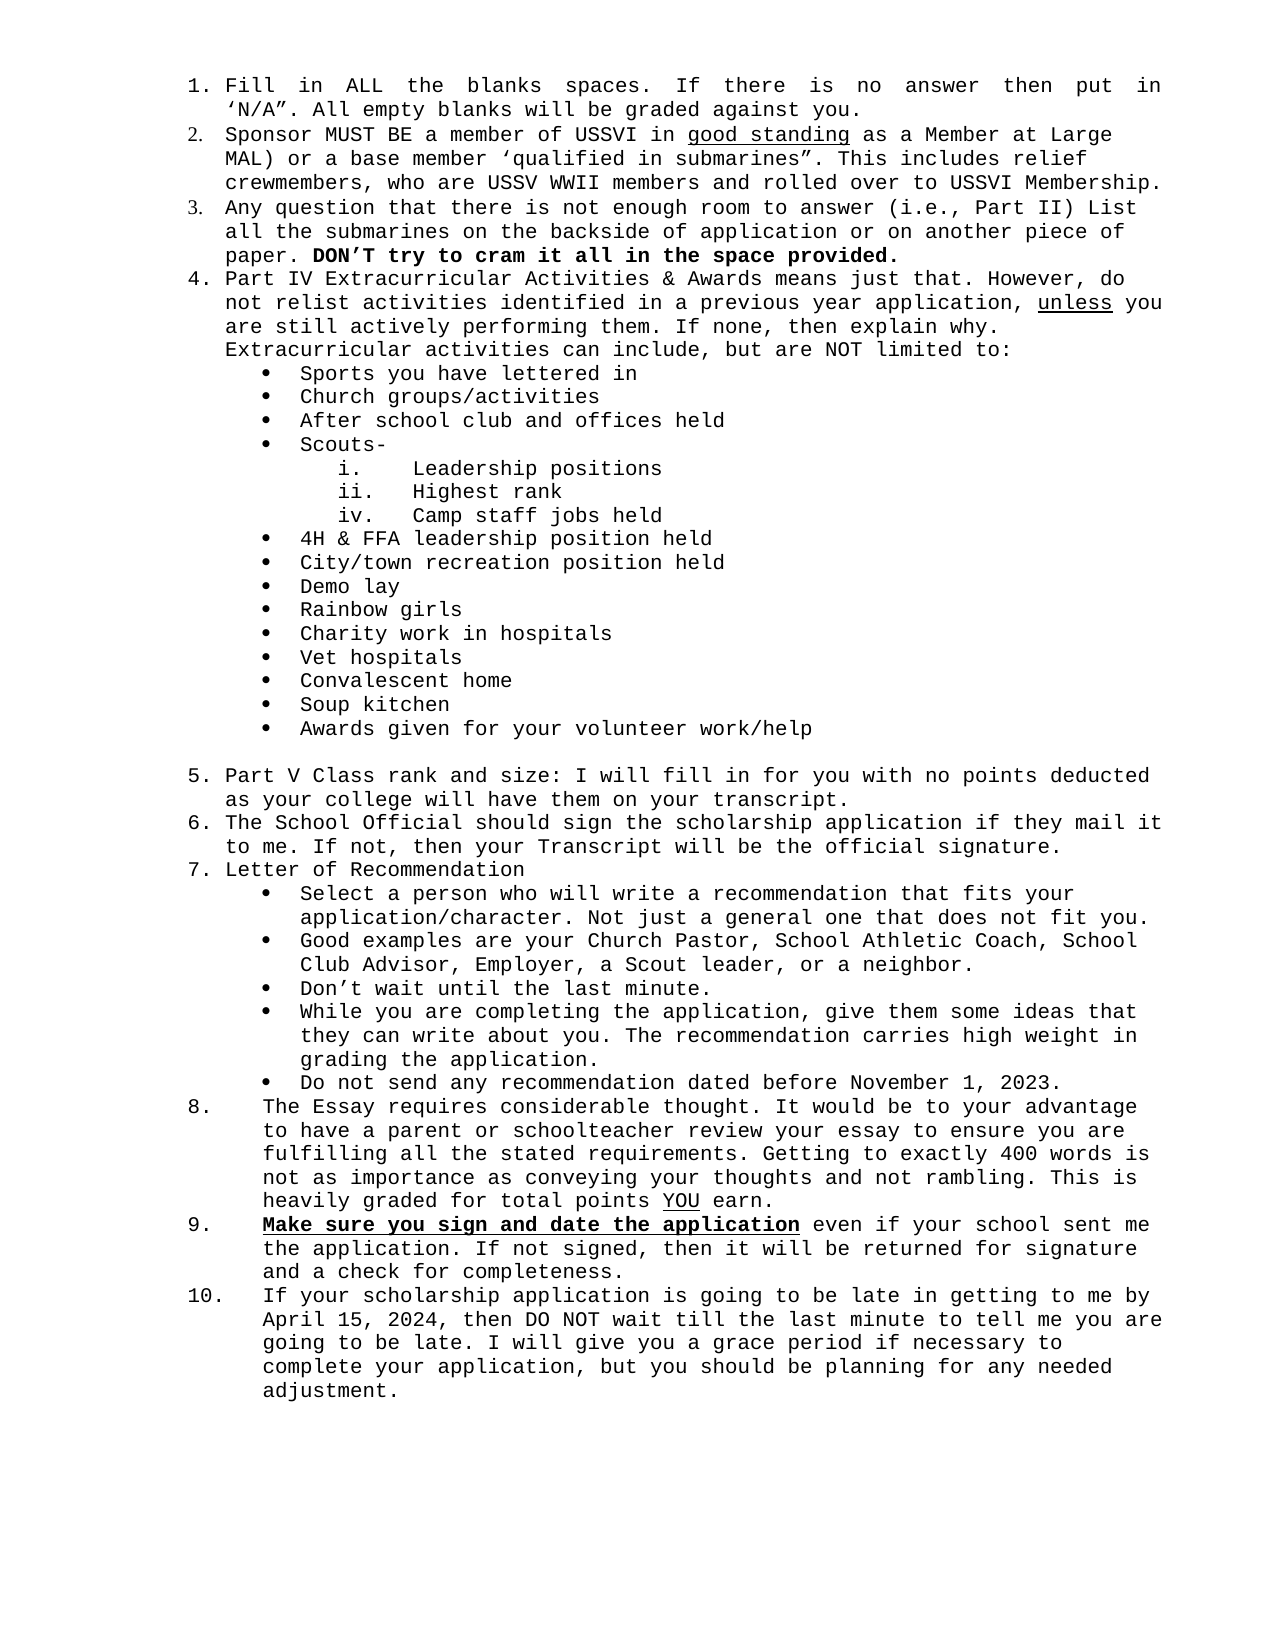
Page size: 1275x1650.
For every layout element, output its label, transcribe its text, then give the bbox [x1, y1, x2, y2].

list Camp staff jobs held [337, 505, 1162, 528]
list The School Official should sign the scholarship application if they mail it to me. If not, then your Transcript will be the official signature. [187, 812, 1162, 859]
list Any question that there is not enough room to answer (i.e., Part II) List all the submarines on the backside of application or on another piece of paper. DON’T try to cram it all in the space provided. [187, 195, 1162, 268]
list While you are completing the application, give them some ideas that they can write about you. The recommendation carries high weight in grading the application. [262, 1001, 1162, 1072]
list Fill in ALL the blanks spaces. If there is no answer then put in ‘N/A”. All empty blanks will be graded against you. [187, 75, 1162, 122]
list Demo lay [262, 576, 1162, 599]
list The Essay requires considerable thought. It would be to your advantage to have a parent or schoolteacher review your essay to ensure you are fulfilling all the stated requirements. Getting to exactly 400 words is not as importance as conveying your thoughts and not rambling. This is heavily graded for total points YOU earn. [187, 1096, 1162, 1214]
list Sponsor MUST BE a member of USSVI in good standing as a Member at Large MAL) or a base member ‘qualified in submarines”. This includes relief crewmembers, who are USSV WWII members and rolled over to USSVI Membership. [187, 122, 1162, 195]
list Do not send any recommendation dated before November 1, 2023. [262, 1072, 1162, 1096]
list Sports you have lettered in [262, 363, 1162, 387]
list Select a person who will write a recommendation that fits your application/character. Not just a general one that does not fit you. [262, 883, 1162, 930]
list Vet hospitals [262, 647, 1162, 670]
list Part IV Extracurricular Activities & Awards means just that. However, do not relist activities identified in a previous year application, unless you are still actively performing them. If none, then explain why. Extracurricular activities can include, but are NOT limited to: [187, 268, 1162, 363]
list Good examples are your Church Pastor, School Athletic Coach, School Club Advisor, Employer, a Scout leader, or a neighbor. [262, 930, 1162, 978]
list City/town recreation position held [262, 552, 1162, 576]
list Charity work in hospitals [262, 623, 1162, 647]
list Part V Class rank and size: I will fill in for you with no points deducted as your college will have them on your transcript. [187, 765, 1162, 812]
list If your scholarship application is going to be late in getting to me by April 15, 2024, then DO NOT wait till the last minute to tell me you are going to be late. I will give you a grace period if necessary to complete your application, but you should be planning for any needed adjustment. [187, 1285, 1162, 1403]
text i. Leadership positions [262, 457, 1162, 481]
text ii. Highest rank [262, 481, 1162, 505]
list 4H & FFA leadership position held [262, 528, 1162, 552]
list Soup kitchen [262, 694, 1162, 718]
list Letter of Recommendation [187, 859, 1162, 883]
list Don’t wait until the last minute. [262, 978, 1162, 1001]
list Scouts- [262, 434, 1162, 457]
list Awards given for your volunteer work/help [262, 718, 1162, 741]
list Make sure you sign and date the application even if your school sent me the application. If not signed, then it will be returned for signature and a check for completeness. [187, 1214, 1162, 1285]
list Convalescent home [262, 670, 1162, 694]
list Rainbow girls [262, 599, 1162, 623]
list Church groups/activities [262, 387, 1162, 410]
list After school club and offices held [262, 410, 1162, 434]
